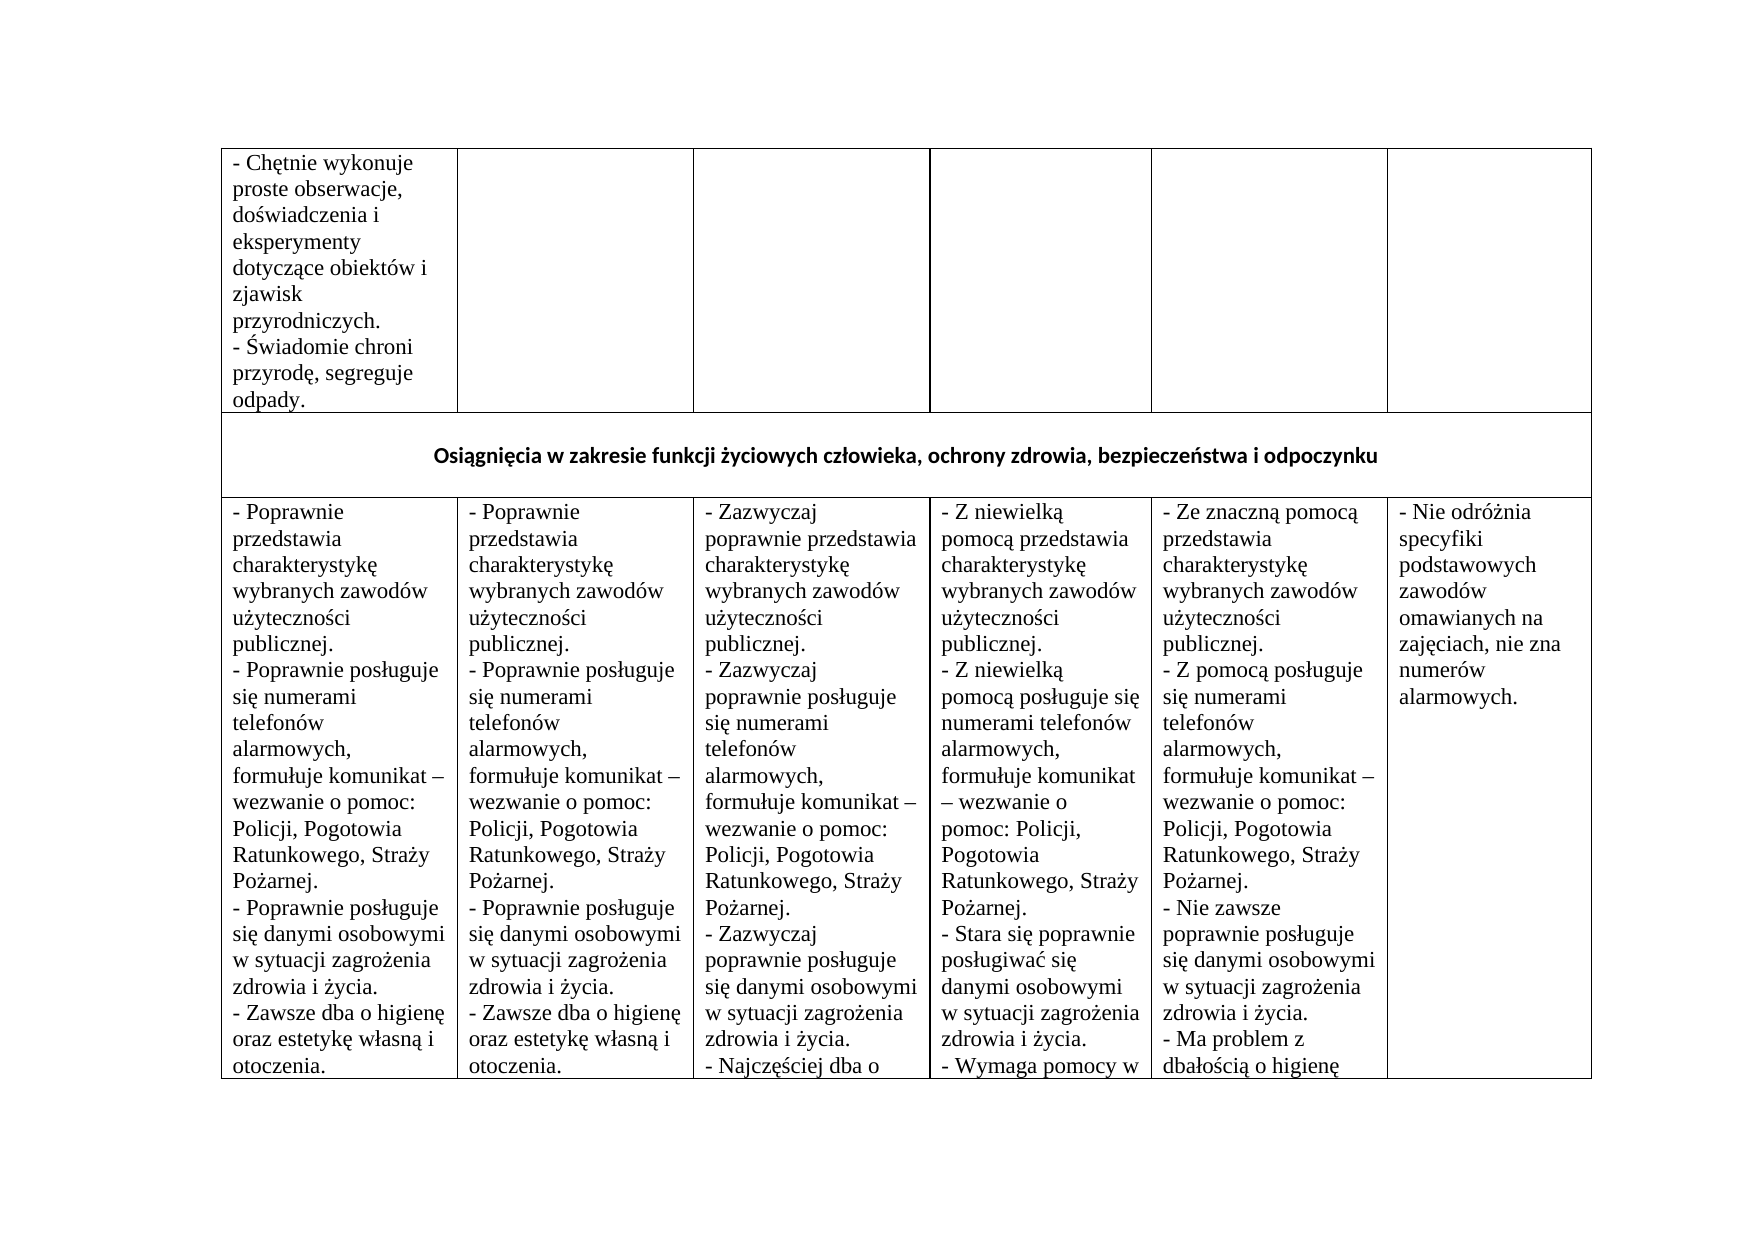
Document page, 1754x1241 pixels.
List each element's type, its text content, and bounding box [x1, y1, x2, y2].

table_cell [1388, 149, 1591, 412]
table_cell [931, 149, 1151, 412]
table_cell - Chętnie wykonuje proste obserwacje, doświadczenia i eksperymenty dotyczące obiektów i zjawisk przyrodniczych. - Świadomie chroni przyrodę, segreguje odpady. [222, 149, 457, 412]
table_cell - Zazwyczaj poprawnie przedstawia charakterystykę wybranych zawodów użyteczności publicznej. - Zazwyczaj poprawnie posługuje się numerami telefonów alarmowych, formułuje komunikat – wezwanie o pomoc: Policji, Pogotowia Ratunkowego, Straży Pożarnej. - Zazwyczaj poprawnie posługuje się danymi osobowymi w sytuacji zagrożenia zdrowia i życia. - Najczęściej dba o [694, 498, 929, 1078]
table_cell - Z niewielką pomocą przedstawia charakterystykę wybranych zawodów użyteczności publicznej. - Z niewielką pomocą posługuje się numerami telefonów alarmowych, formułuje komunikat – wezwanie o pomoc: Policji, Pogotowia Ratunkowego, Straży Pożarnej. - Stara się poprawnie posługiwać się danymi osobowymi w sytuacji zagrożenia zdrowia i życia. - Wymaga pomocy w [931, 498, 1151, 1078]
table_cell - Nie odróżnia specyfiki podstawowych zawodów omawianych na zajęciach, nie zna numerów alarmowych. [1388, 498, 1591, 1078]
table_cell [458, 149, 693, 412]
table_cell - Poprawnie przedstawia charakterystykę wybranych zawodów użyteczności publicznej. - Poprawnie posługuje się numerami telefonów alarmowych, formułuje komunikat – wezwanie o pomoc: Policji, Pogotowia Ratunkowego, Straży Pożarnej. - Poprawnie posługuje się danymi osobowymi w sytuacji zagrożenia zdrowia i życia. - Zawsze dba o higienę oraz estetykę własną i otoczenia. [222, 498, 457, 1078]
table_cell [694, 149, 929, 412]
table_cell Osiągnięcia w zakresie funkcji życiowych człowieka, ochrony zdrowia, bezpieczeństwa i odpoczynku [222, 413, 1591, 497]
table_cell - Poprawnie przedstawia charakterystykę wybranych zawodów użyteczności publicznej. - Poprawnie posługuje się numerami telefonów alarmowych, formułuje komunikat – wezwanie o pomoc: Policji, Pogotowia Ratunkowego, Straży Pożarnej. - Poprawnie posługuje się danymi osobowymi w sytuacji zagrożenia zdrowia i życia. - Zawsze dba o higienę oraz estetykę własną i otoczenia. [458, 498, 693, 1078]
table_cell - Ze znaczną pomocą przedstawia charakterystykę wybranych zawodów użyteczności publicznej. - Z pomocą posługuje się numerami telefonów alarmowych, formułuje komunikat – wezwanie o pomoc: Policji, Pogotowia Ratunkowego, Straży Pożarnej. - Nie zawsze poprawnie posługuje się danymi osobowymi w sytuacji zagrożenia zdrowia i życia. - Ma problem z dbałością o higienę [1152, 498, 1387, 1078]
table_cell [1152, 149, 1387, 412]
